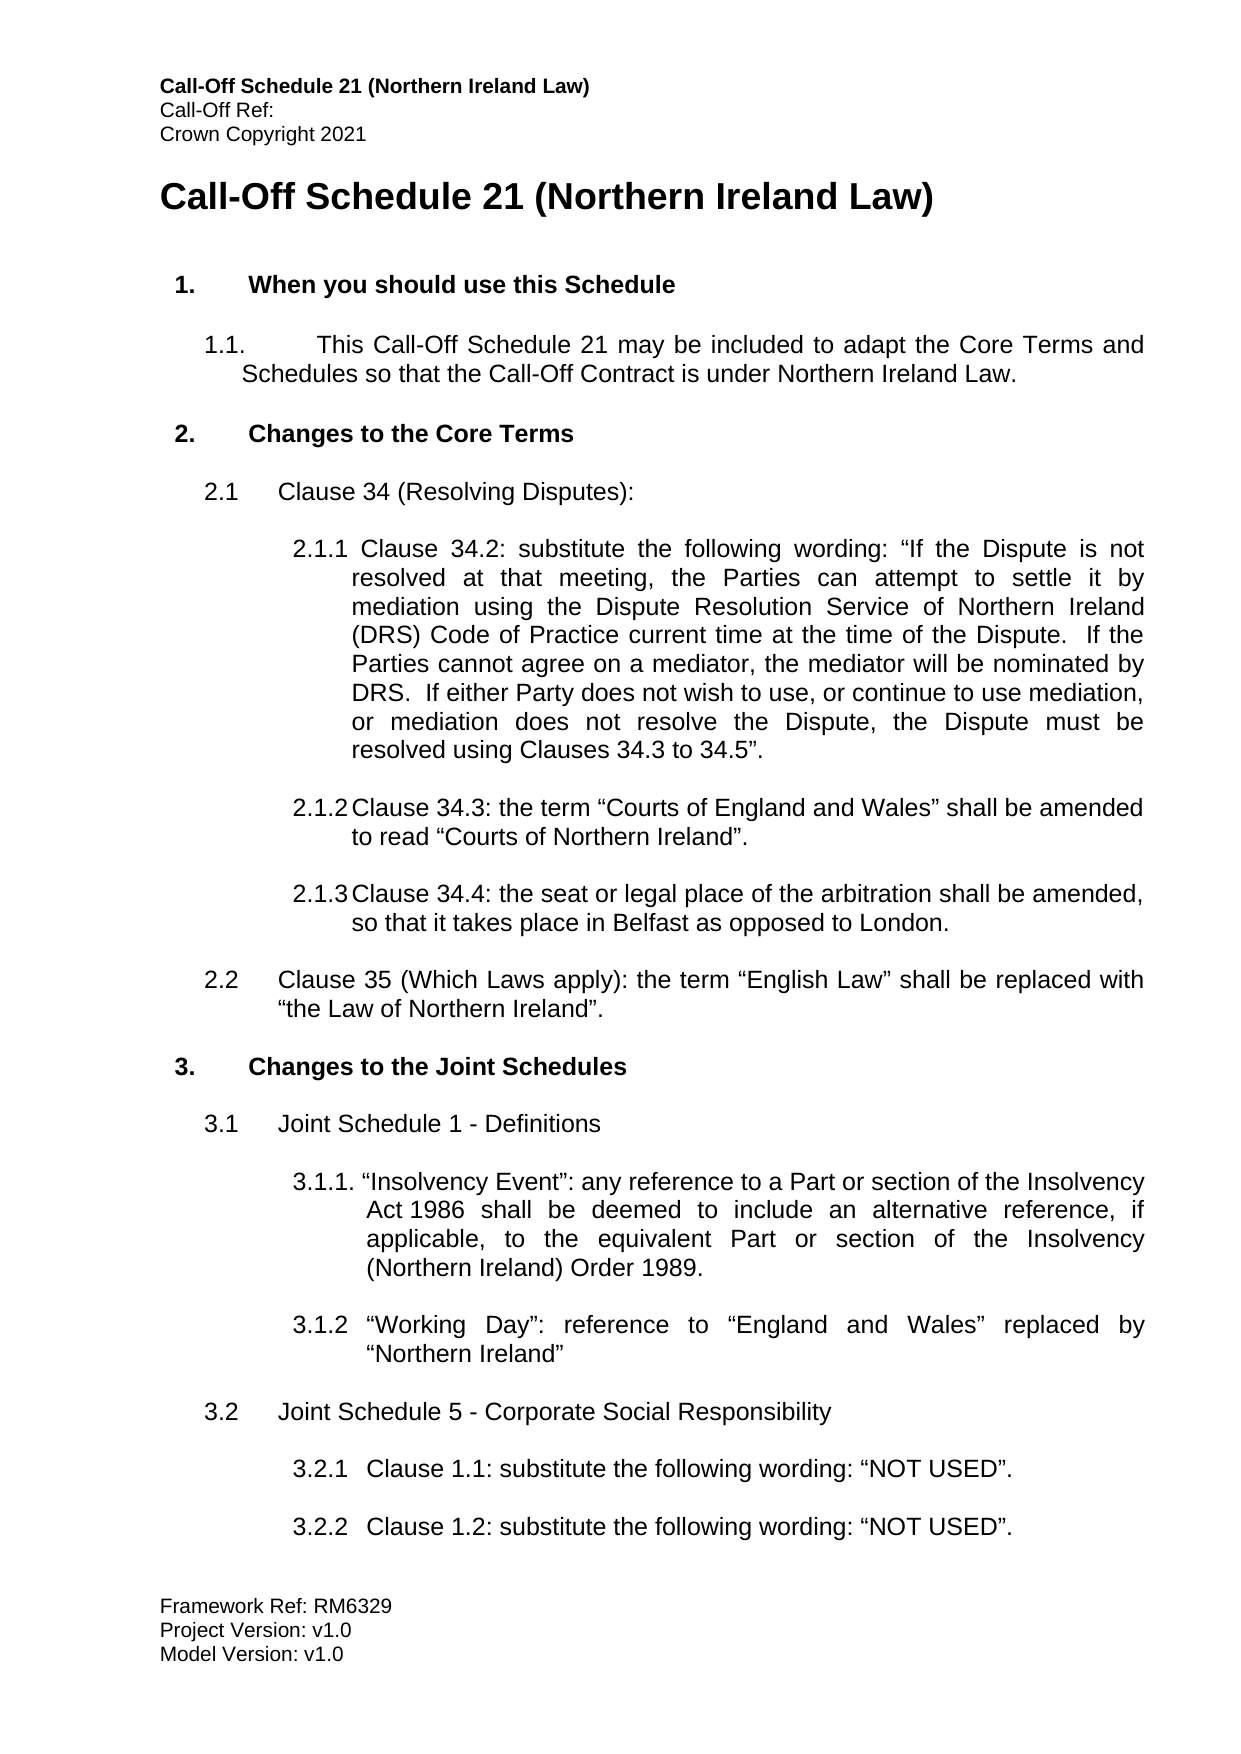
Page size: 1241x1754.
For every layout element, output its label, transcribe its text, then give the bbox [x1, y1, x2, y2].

text 2.2 Clause 35 (Which Laws apply): the term “English Law” shall be replaced with “the Law of Northern Ireland”. [204, 965, 1146, 1023]
text 2.1.2 Clause 34.3: the term “Courts of England and Wales” shall be amended to read “Courts of Northern Ireland”. [292, 793, 1146, 850]
list 3.2.1 Clause 1.1: substitute the following wording: “NOT USED”. [292, 1454, 1146, 1483]
text 3.1 Joint Schedule 1 - Definitions [159, 1109, 1146, 1138]
text 2.1.3 Clause 34.4: the seat or legal place of the arbitration shall be amended, so that it takes place in Belfast as opposed to London. [292, 879, 1146, 937]
text Call-Off Schedule 21 (Northern Ireland Law) [159, 174, 1146, 218]
list Changes to the Joint Schedules [174, 1052, 1146, 1080]
text 2.1.1 Clause 34.2: substitute the following wording: “If the Dispute is not resolved at that meeting, the Parties can attempt to settle it by mediation using the Dispute Resolution Service of Northern Ireland (DRS) Code of Practice current time at the time of the Dispute. If the Parties cannot agree on a mediator, the mediator will be nominated by DRS. If either Party does not wish to use, or continue to use mediation, or mediation does not resolve the Dispute, the Dispute must be resolved using Clauses 34.3 to 34.5”. [292, 534, 1146, 764]
text 2.1 Clause 34 (Resolving Disputes): [204, 477, 1146, 505]
list 3.2.2 Clause 1.2: substitute the following wording: “NOT USED”. [292, 1512, 1146, 1540]
list Changes to the Core Terms [174, 419, 1146, 448]
list 3.1.1. “Insolvency Event”: any reference to a Part or section of the Insolvency Act 1986 shall be deemed to include an alternative reference, if applicable, to the equivalent Part or section of the Insolvency (Northern Ireland) Order 1989. [292, 1167, 1146, 1282]
list 3.1.2 “Working Day”: reference to “England and Wales” replaced by “Northern Ireland” [292, 1310, 1146, 1368]
list When you should use this Schedule [174, 270, 1146, 299]
list This Call-Off Schedule 21 may be included to adapt the Core Terms and Schedules so that the Call-Off Contract is under Northern Ireland Law. [204, 330, 1146, 388]
list 3.2 Joint Schedule 5 - Corporate Social Responsibility [204, 1397, 1146, 1425]
